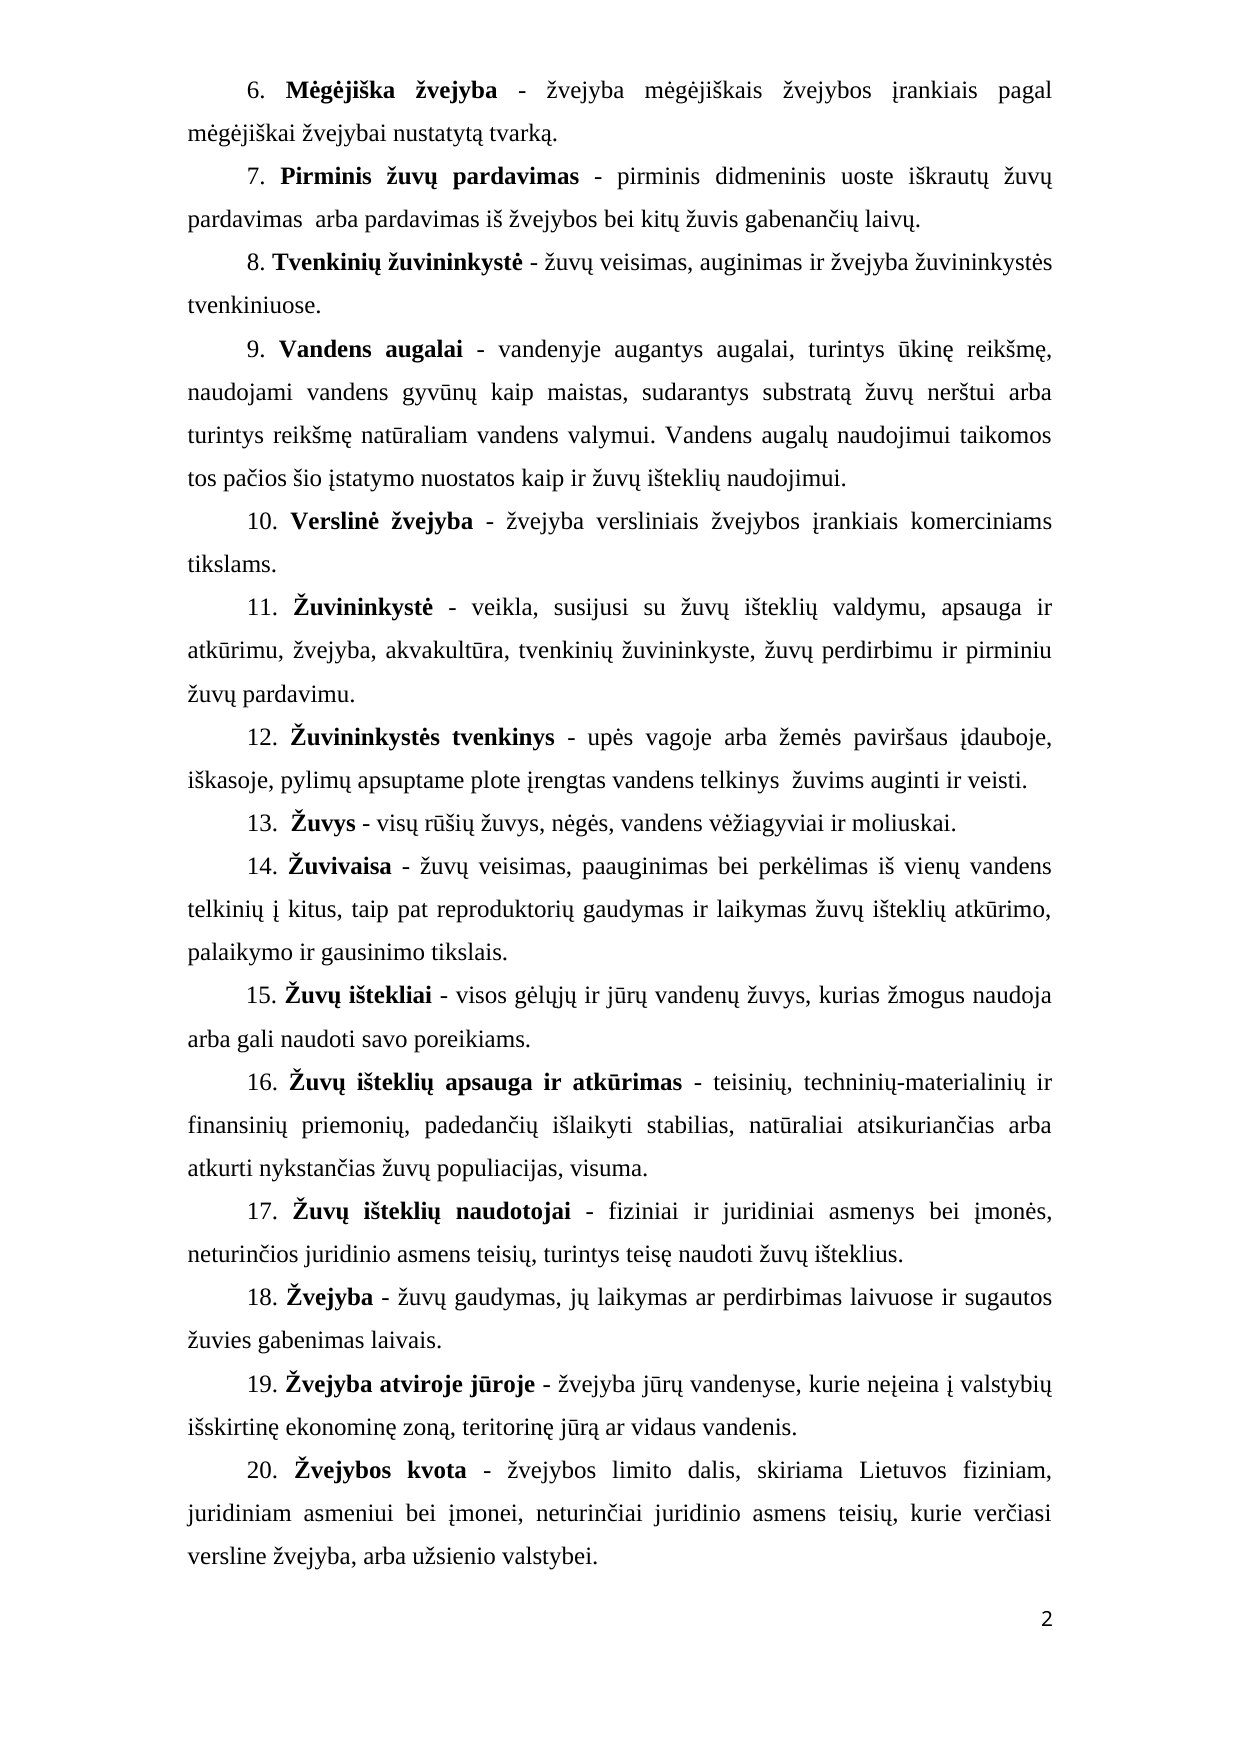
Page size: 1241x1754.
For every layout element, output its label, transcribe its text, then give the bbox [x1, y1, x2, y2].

text 6. Mėgėjiška žvejyba - žvejyba mėgėjiškais žvejybos įrankiais pagal mėgėjiškai žvejybai nustatytą tvarką. [187, 75, 1053, 147]
text 18. Žvejyba - žuvų gaudymas, jų laikymas ar perdirbimas laivuose ir sugautos žuvies gabenimas laivais. [187, 1282, 1053, 1354]
text 15. Žuvų ištekliai - visos gėlųjų ir jūrų vandenų žuvys, kurias žmogus naudoja arba gali naudoti savo poreikiams. [187, 981, 1053, 1052]
text 20. Žvejybos kvota - žvejybos limito dalis, skiriama Lietuvos fiziniam, juridiniam asmeniui bei įmonei, neturinčiai juridinio asmens teisių, kurie verčiasi versline žvejyba, arba užsienio valstybei. [187, 1455, 1053, 1570]
text 9. Vandens augalai - vandenyje augantys augalai, turintys ūkinę reikšmę, naudojami vandens gyvūnų kaip maistas, sudarantys substratą žuvų nerštui arba turintys reikšmę natūraliam vandens valymui. Vandens augalų naudojimui taikomos tos pačios šio įstatymo nuostatos kaip ir žuvų išteklių naudojimui. [187, 334, 1053, 492]
text 13. Žuvys - visų rūšių žuvys, nėgės, vandens vėžiagyviai ir moliuskai. [187, 808, 1053, 837]
text 12. Žuvininkystės tvenkinys - upės vagoje arba žemės paviršaus įdauboje, iškasoje, pylimų apsuptame plote įrengtas vandens telkinys žuvims auginti ir veisti. [187, 722, 1053, 794]
text 10. Verslinė žvejyba - žvejyba versliniais žvejybos įrankiais komerciniams tikslams. [187, 506, 1053, 578]
text 11. Žuvininkystė - veikla, susijusi su žuvų išteklių valdymu, apsauga ir atkūrimu, žvejyba, akvakultūra, tvenkinių žuvininkyste, žuvų perdirbimu ir pirminiu žuvų pardavimu. [187, 592, 1053, 707]
text 8. Tvenkinių žuvininkystė - žuvų veisimas, auginimas ir žvejyba žuvininkystės tvenkiniuose. [187, 247, 1053, 319]
text 16. Žuvų išteklių apsauga ir atkūrimas - teisinių, techninių-materialinių ir finansinių priemonių, padedančių išlaikyti stabilias, natūraliai atsikuriančias arba atkurti nykstančias žuvų populiacijas, visuma. [187, 1067, 1053, 1182]
text 17. Žuvų išteklių naudotojai - fiziniai ir juridiniai asmenys bei įmonės, neturinčios juridinio asmens teisių, turintys teisę naudoti žuvų išteklius. [187, 1196, 1053, 1268]
text 19. Žvejyba atviroje jūroje - žvejyba jūrų vandenyse, kurie neįeina į valstybių išskirtinę ekonominę zoną, teritorinę jūrą ar vidaus vandenis. [187, 1369, 1053, 1441]
text 7. Pirminis žuvų pardavimas - pirminis didmeninis uoste iškrautų žuvų pardavimas arba pardavimas iš žvejybos bei kitų žuvis gabenančių laivų. [187, 161, 1053, 233]
text 14. Žuvivaisa - žuvų veisimas, paauginimas bei perkėlimas iš vienų vandens telkinių į kitus, taip pat reproduktorių gaudymas ir laikymas žuvų išteklių atkūrimo, palaikymo ir gausinimo tikslais. [187, 851, 1053, 966]
